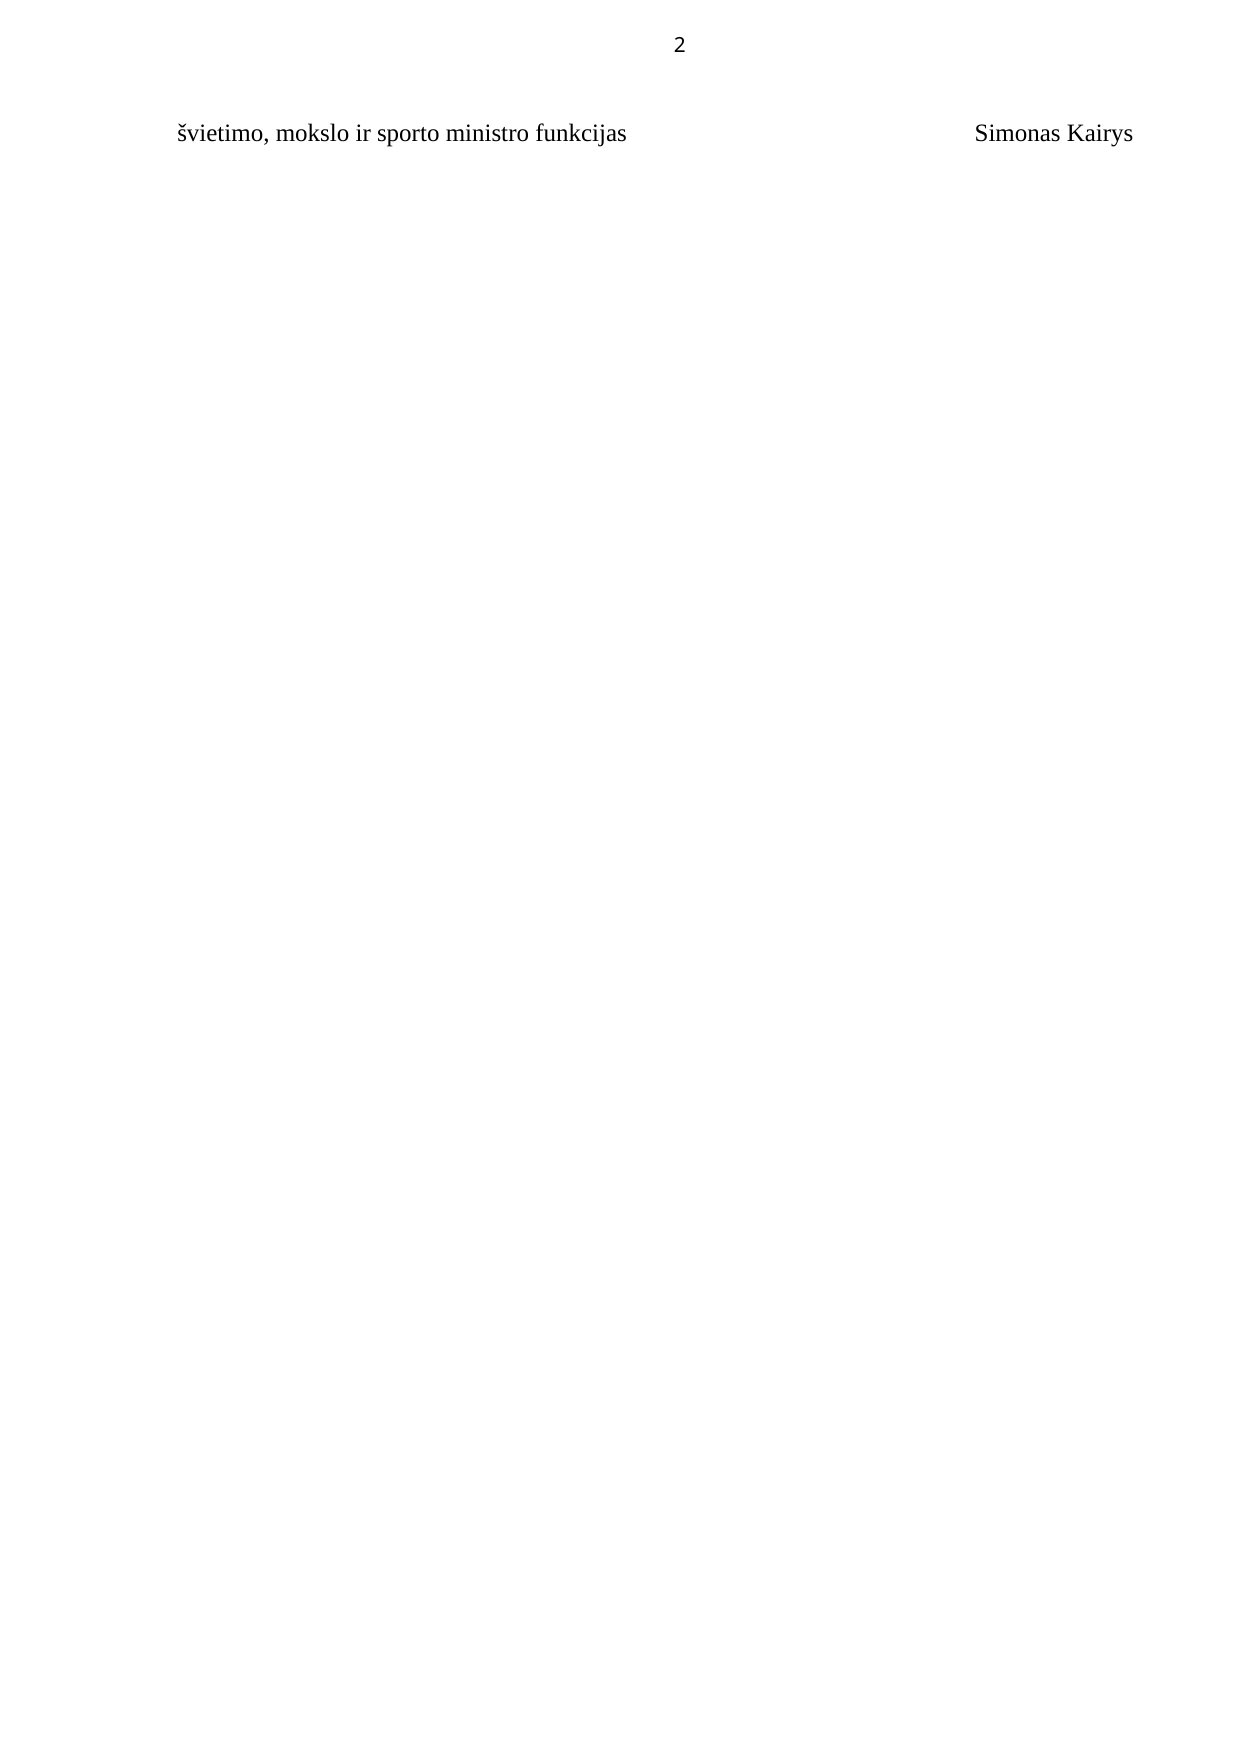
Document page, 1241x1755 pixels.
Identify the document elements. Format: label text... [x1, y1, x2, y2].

text švietimo, mokslo ir sporto ministro funkcijas Simonas Kairys [177, 118, 1182, 147]
